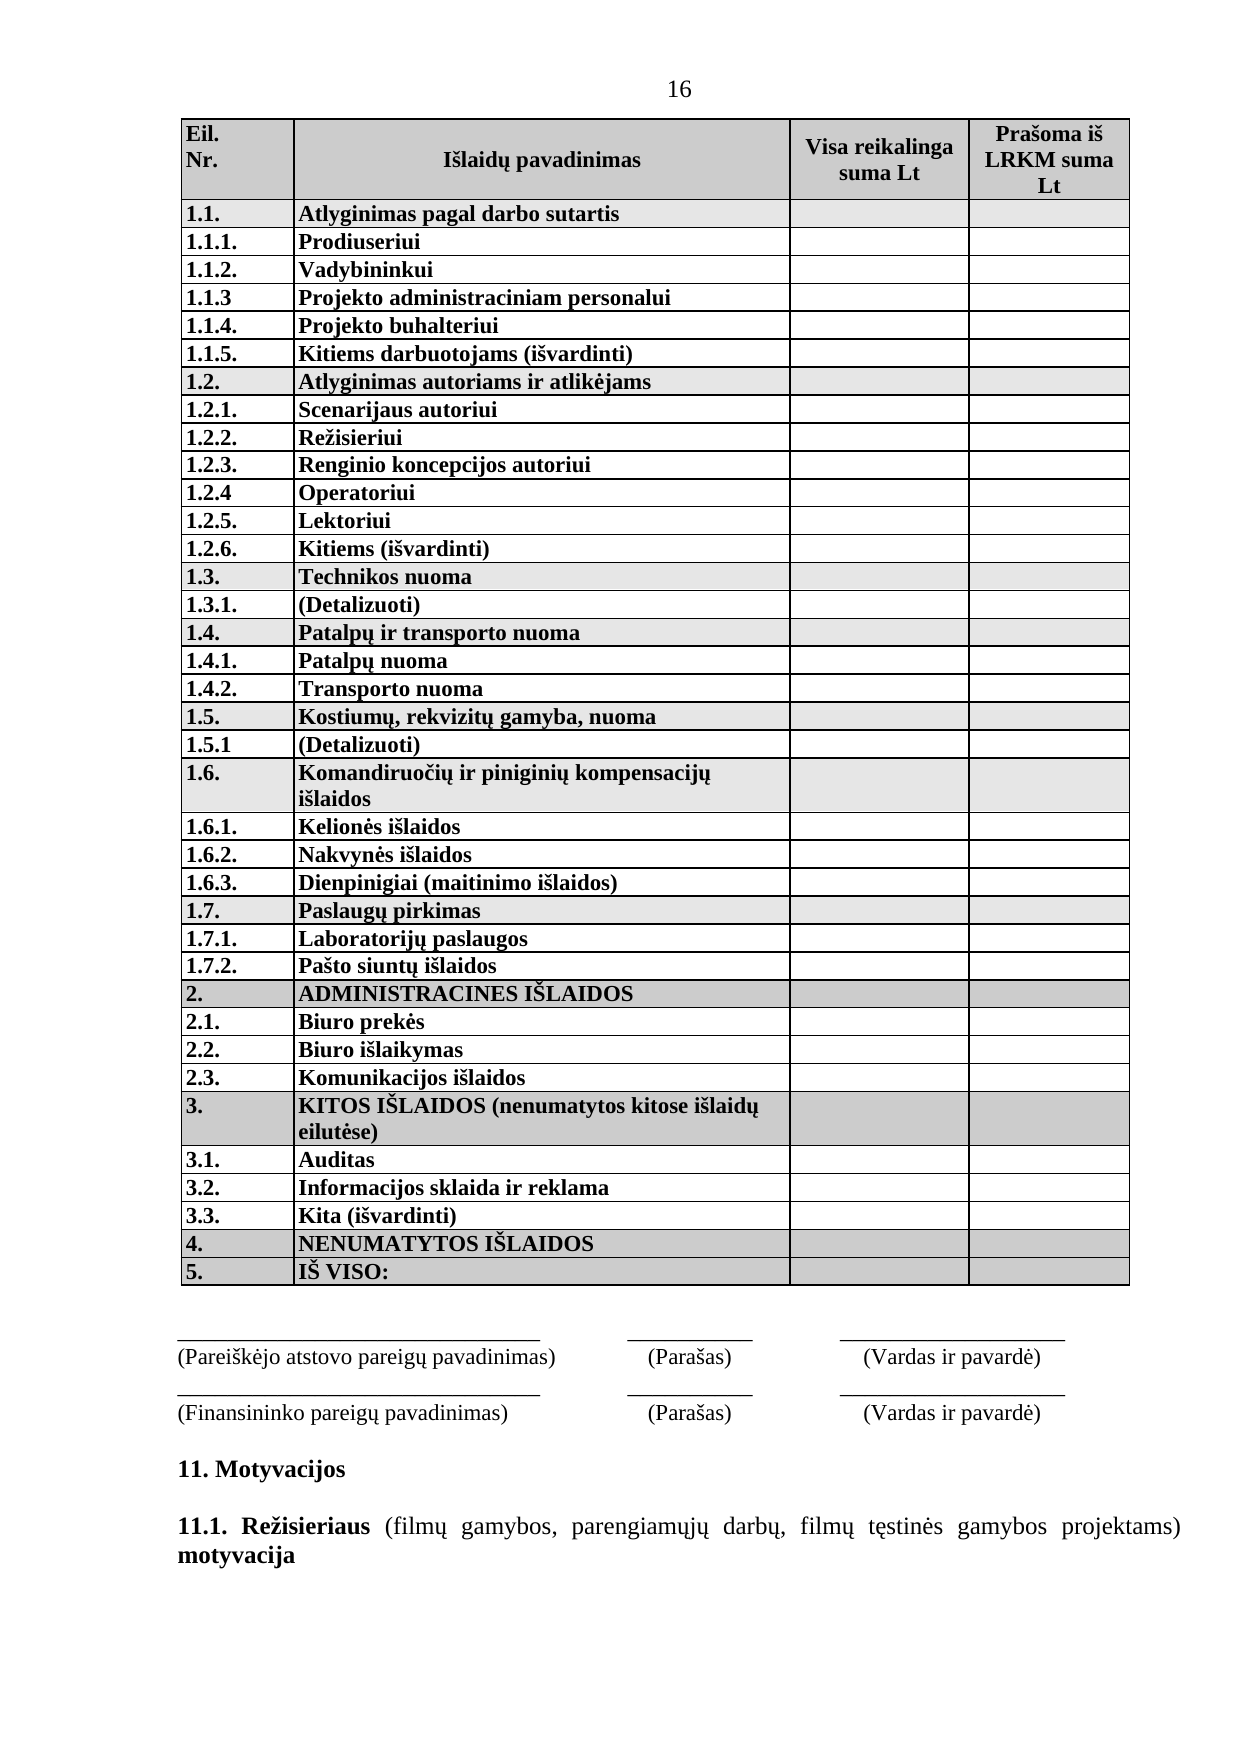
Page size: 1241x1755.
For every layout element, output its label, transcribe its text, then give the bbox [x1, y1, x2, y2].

table_cell 2. [182, 981, 293, 1007]
table_cell 1.6.2. [182, 841, 293, 867]
table_cell 1.2.3. [182, 452, 293, 478]
table_cell [791, 507, 968, 534]
table_cell Projekto buhalteriui [295, 312, 789, 338]
table_cell 1.2.6. [182, 535, 293, 562]
table_cell Technikos nuoma [295, 563, 789, 589]
table_cell [970, 1146, 1129, 1173]
table_cell [970, 312, 1129, 338]
table_cell Auditas [295, 1146, 789, 1173]
table_cell 5. [182, 1258, 293, 1284]
table_cell [970, 563, 1129, 589]
table_header Eil. Nr. [182, 120, 293, 199]
table_cell [791, 1146, 968, 1173]
table_cell 1.1. [182, 200, 293, 227]
table_cell [791, 368, 968, 394]
table_cell [970, 284, 1129, 310]
table_cell Kostiumų, rekvizitų gamyba, nuoma [295, 703, 789, 729]
table_cell Informacijos sklaida ir reklama [295, 1174, 789, 1201]
table_cell [970, 535, 1129, 562]
table_cell [970, 228, 1129, 254]
table_cell [791, 619, 968, 645]
table_cell [970, 759, 1129, 811]
table_cell [791, 869, 968, 895]
table_cell Komunikacijos išlaidos [295, 1064, 789, 1091]
table_cell [791, 925, 968, 951]
table_cell 2.2. [182, 1036, 293, 1063]
table_cell [791, 452, 968, 478]
table_cell 3.3. [182, 1202, 293, 1228]
table_cell 1.6. [182, 759, 293, 811]
table_cell 1.1.1. [182, 228, 293, 254]
table_cell 1.2.4 [182, 480, 293, 506]
table_cell [970, 340, 1129, 366]
table_cell [791, 1230, 968, 1256]
table_cell 1.1.2. [182, 256, 293, 282]
table_cell [970, 591, 1129, 617]
table_cell [791, 228, 968, 254]
table_cell [791, 1092, 968, 1145]
table_cell [791, 675, 968, 701]
table_cell KITOS IŠLAIDOS (nenumatytos kitose išlaidų eilutėse) [295, 1092, 789, 1145]
table_header Prašoma iš LRKM suma Lt [970, 120, 1129, 199]
table_cell Kita (išvardinti) [295, 1202, 789, 1228]
table_cell Transporto nuoma [295, 675, 789, 701]
table_cell [791, 1258, 968, 1284]
table_cell 1.7. [182, 897, 293, 923]
table_cell [970, 925, 1129, 951]
table_cell [970, 1174, 1129, 1201]
table_cell [970, 981, 1129, 1007]
table_cell Lektoriui [295, 507, 789, 534]
table_cell [970, 647, 1129, 673]
table_cell 1.2.5. [182, 507, 293, 534]
table_cell Biuro išlaikymas [295, 1036, 789, 1063]
table_cell Patalpų ir transporto nuoma [295, 619, 789, 645]
table_cell [970, 813, 1129, 839]
table_cell [970, 1202, 1129, 1228]
table_cell [791, 703, 968, 729]
table_cell [791, 312, 968, 338]
table_cell [791, 759, 968, 811]
table_cell (Detalizuoti) [295, 591, 789, 617]
table_cell Prodiuseriui [295, 228, 789, 254]
table_cell [970, 953, 1129, 979]
table_cell 1.1.3 [182, 284, 293, 310]
table_cell 1.1.5. [182, 340, 293, 366]
table_cell [970, 1092, 1129, 1145]
table_cell [970, 424, 1129, 450]
table_cell [970, 480, 1129, 506]
table_cell [791, 200, 968, 227]
table_cell Atlyginimas autoriams ir atlikėjams [295, 368, 789, 394]
table_cell 1.2.1. [182, 396, 293, 422]
table_cell Vadybininkui [295, 256, 789, 282]
table_cell (Detalizuoti) [295, 731, 789, 757]
table_cell 1.6.1. [182, 813, 293, 839]
table_cell 1.6.3. [182, 869, 293, 895]
table_cell [970, 1230, 1129, 1256]
table_cell 1.4. [182, 619, 293, 645]
table_cell 3.2. [182, 1174, 293, 1201]
table_cell [791, 1174, 968, 1201]
table_cell Patalpų nuoma [295, 647, 789, 673]
table_cell [970, 1008, 1129, 1035]
table_cell [970, 396, 1129, 422]
table_cell 3.1. [182, 1146, 293, 1173]
table_cell [791, 535, 968, 562]
table_cell [791, 340, 968, 366]
table_cell NENUMATYTOS IŠLAIDOS [295, 1230, 789, 1256]
table_cell Nakvynės išlaidos [295, 841, 789, 867]
table_cell Laboratorijų paslaugos [295, 925, 789, 951]
table_cell [970, 1036, 1129, 1063]
table_cell 4. [182, 1230, 293, 1256]
table_cell [970, 1064, 1129, 1091]
table_cell [791, 480, 968, 506]
table_cell [791, 284, 968, 310]
text 11.1. Režisieriaus (filmų gamybos, parengiamųjų darbų, filmų tęstinės gamybos projektams) motyvacija [177, 1511, 1181, 1569]
table_cell [791, 731, 968, 757]
text _____________________________ __________ __________________ [177, 1370, 1181, 1398]
table_header Išlaidų pavadinimas [295, 120, 789, 199]
table_cell [970, 675, 1129, 701]
table_cell [791, 1008, 968, 1035]
table_cell Projekto administraciniam personalui [295, 284, 789, 310]
table_cell Dienpinigiai (maitinimo išlaidos) [295, 869, 789, 895]
table_cell [970, 869, 1129, 895]
table_cell [970, 703, 1129, 729]
table_cell Scenarijaus autoriui [295, 396, 789, 422]
table_cell Operatoriui [295, 480, 789, 506]
table_cell [791, 1064, 968, 1091]
table_cell [970, 452, 1129, 478]
table_cell 2.1. [182, 1008, 293, 1035]
table_header Visa reikalinga suma Lt [791, 120, 968, 199]
table_cell [791, 647, 968, 673]
table_cell [970, 200, 1129, 227]
table_cell [970, 1258, 1129, 1284]
table_cell 1.7.1. [182, 925, 293, 951]
table_cell Kitiems darbuotojams (išvardinti) [295, 340, 789, 366]
text (Finansininko pareigų pavadinimas) (Parašas) (Vardas ir pavardė) [177, 1398, 1181, 1425]
table_cell Pašto siuntų išlaidos [295, 953, 789, 979]
table_cell 1.1.4. [182, 312, 293, 338]
table_cell [970, 897, 1129, 923]
table_cell Kitiems (išvardinti) [295, 535, 789, 562]
table_cell [970, 256, 1129, 282]
table_cell Paslaugų pirkimas [295, 897, 789, 923]
text (Pareiškėjo atstovo pareigų pavadinimas) (Parašas) (Vardas ir pavardė) [177, 1343, 1181, 1370]
table_cell 1.2.2. [182, 424, 293, 450]
table_cell ADMINISTRACINES IŠLAIDOS [295, 981, 789, 1007]
table_cell 1.2. [182, 368, 293, 394]
table_cell [791, 897, 968, 923]
table_cell Komandiruočių ir piniginių kompensacijų išlaidos [295, 759, 789, 811]
table_cell [970, 368, 1129, 394]
table_cell [791, 813, 968, 839]
table_cell 2.3. [182, 1064, 293, 1091]
table_cell [791, 953, 968, 979]
table_cell IŠ VISO: [295, 1258, 789, 1284]
table_cell Renginio koncepcijos autoriui [295, 452, 789, 478]
table_cell 3. [182, 1092, 293, 1145]
table_cell [791, 1202, 968, 1228]
table_cell 1.4.1. [182, 647, 293, 673]
table_cell 1.5.1 [182, 731, 293, 757]
table_cell Atlyginimas pagal darbo sutartis [295, 200, 789, 227]
table_cell 1.3.1. [182, 591, 293, 617]
table_cell 1.7.2. [182, 953, 293, 979]
table_cell [791, 396, 968, 422]
table_cell [791, 591, 968, 617]
text _____________________________ __________ __________________ [177, 1315, 1181, 1343]
table_cell Kelionės išlaidos [295, 813, 789, 839]
table_cell Režisieriui [295, 424, 789, 450]
table_cell Biuro prekės [295, 1008, 789, 1035]
table_cell [791, 424, 968, 450]
table_cell [970, 841, 1129, 867]
table_cell [970, 619, 1129, 645]
table_cell [791, 1036, 968, 1063]
text 11. Motyvacijos [177, 1454, 1181, 1482]
table_cell 1.3. [182, 563, 293, 589]
table_cell [791, 256, 968, 282]
table_cell [791, 841, 968, 867]
table_cell [970, 507, 1129, 534]
table_cell 1.5. [182, 703, 293, 729]
table_cell [791, 981, 968, 1007]
table_cell 1.4.2. [182, 675, 293, 701]
table_cell [970, 731, 1129, 757]
table_cell [791, 563, 968, 589]
